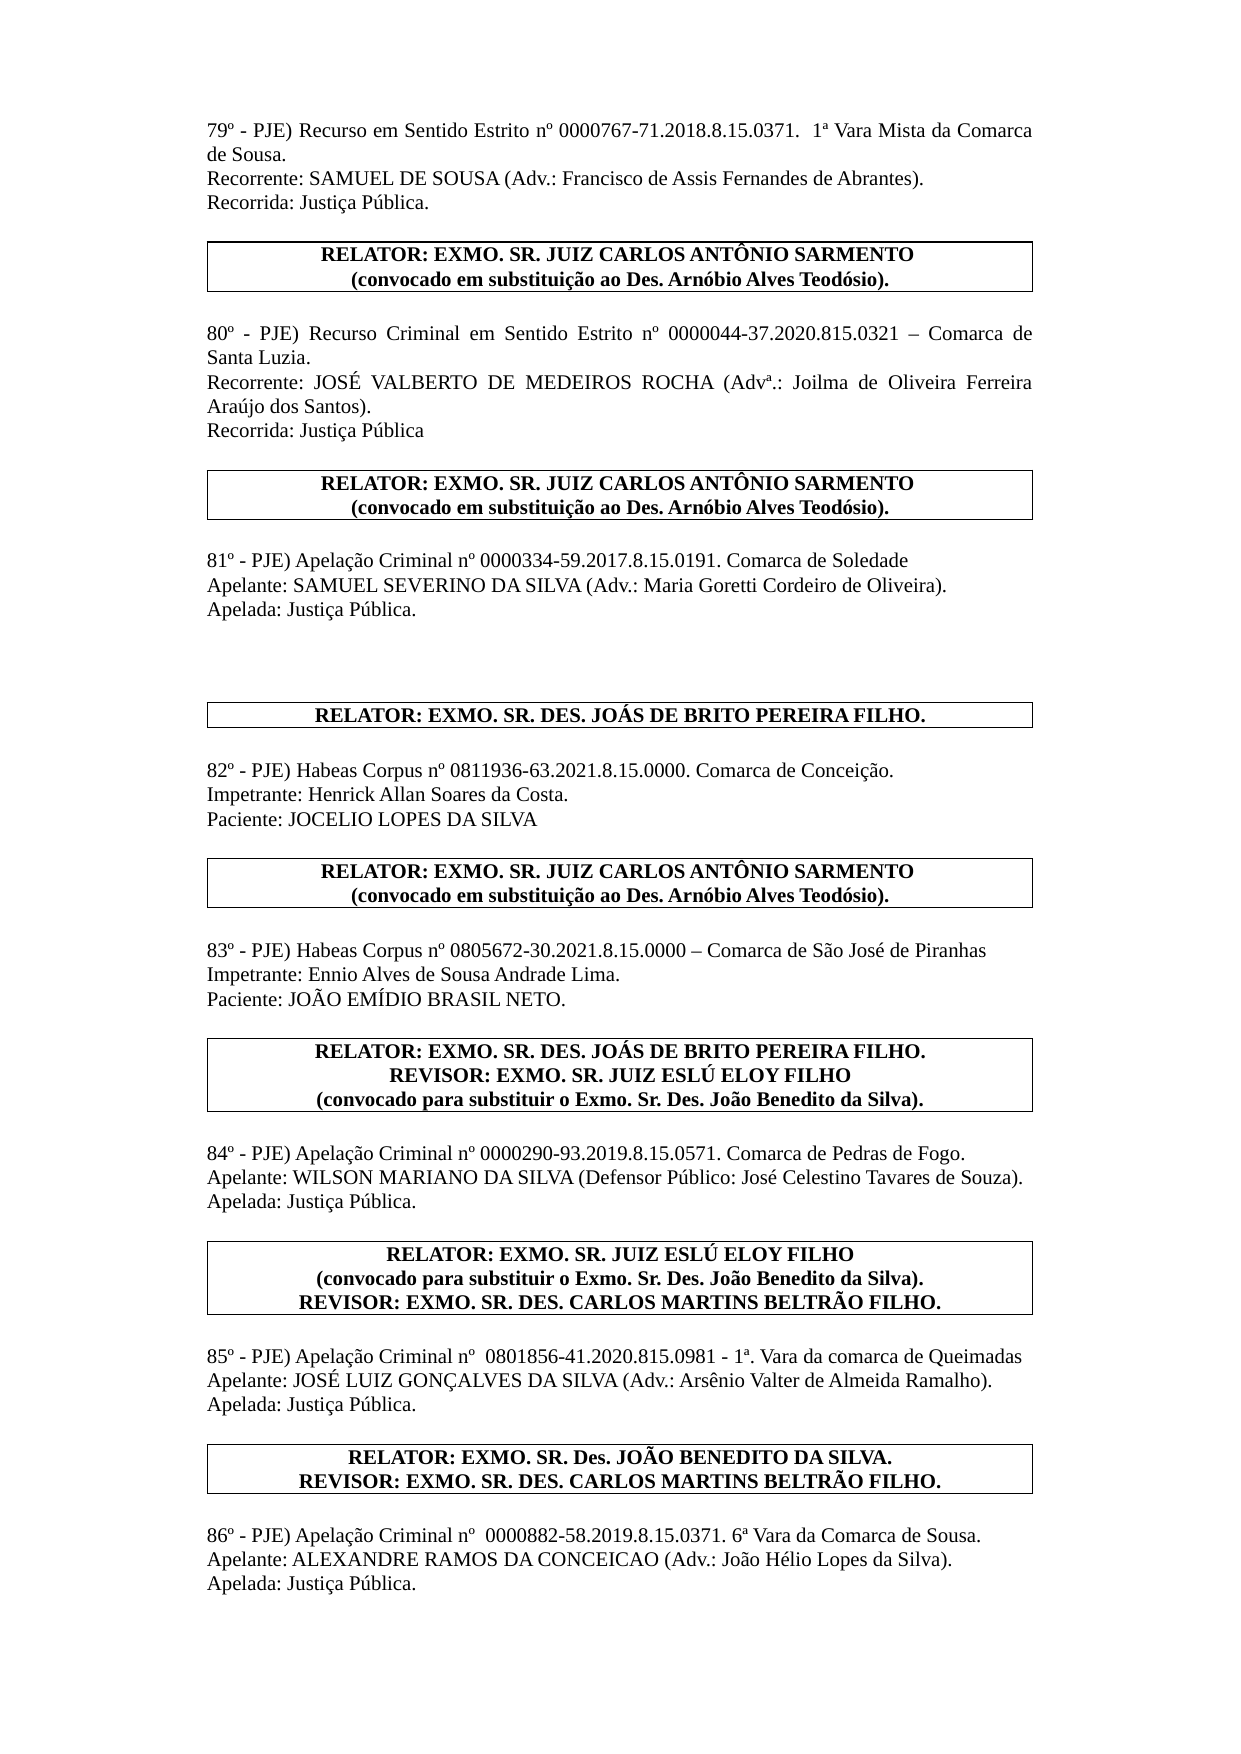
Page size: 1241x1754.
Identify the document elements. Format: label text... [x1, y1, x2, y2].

text 84º - PJE) Apelação Criminal nº 0000290-93.2019.8.15.0571. Comarca de Pedras de Fogo. [207, 1141, 1033, 1165]
text Impetrante: Henrick Allan Soares da Costa. [207, 782, 1033, 806]
text RELATOR: EXMO. SR. JUIZ CARLOS ANTÔNIO SARMENTO [208, 243, 1032, 265]
text Apelada: Justiça Pública. [207, 1392, 1033, 1416]
text Apelante: ALEXANDRE RAMOS DA CONCEICAO (Adv.: João Hélio Lopes da Silva). [207, 1547, 1033, 1571]
text (convocado em substituição ao Des. Arnóbio Alves Teodósio). [208, 265, 1032, 291]
text 80º - PJE) Recurso Criminal em Sentido Estrito nº 0000044-37.2020.815.0321 – Comarca de Santa Luzia. [207, 321, 1033, 369]
text RELATOR: EXMO. SR. JUIZ ESLÚ ELOY FILHO [208, 1242, 1032, 1265]
text 82º - PJE) Habeas Corpus nº 0811936-63.2021.8.15.0000. Comarca de Conceição. [207, 758, 1033, 782]
text Recorrida: Justiça Pública [207, 418, 1033, 442]
text REVISOR: EXMO. SR. JUIZ ESLÚ ELOY FILHO [208, 1062, 1032, 1086]
text Apelada: Justiça Pública. [207, 1189, 1033, 1213]
text 83º - PJE) Habeas Corpus nº 0805672-30.2021.8.15.0000 – Comarca de São José de Piranhas [207, 938, 1033, 962]
text Recorrente: JOSÉ VALBERTO DE MEDEIROS ROCHA (Advª.: Joilma de Oliveira Ferreira Araújo dos Santos). [207, 370, 1033, 418]
text RELATOR: EXMO. SR. JUIZ CARLOS ANTÔNIO SARMENTO [208, 859, 1032, 882]
text 79º - PJE) Recurso em Sentido Estrito nº 0000767-71.2018.8.15.0371. 1ª Vara Mista da Comarca de Sousa. [207, 118, 1033, 166]
text RELATOR: EXMO. SR. Des. JOÃO BENEDITO DA SILVA. [208, 1445, 1032, 1468]
text (convocado em substituição ao Des. Arnóbio Alves Teodósio). [208, 493, 1032, 519]
text Apelada: Justiça Pública. [207, 597, 1033, 621]
text Paciente: JOCELIO LOPES DA SILVA [207, 807, 1033, 831]
text (convocado para substituir o Exmo. Sr. Des. João Benedito da Silva). [208, 1086, 1032, 1111]
text (convocado em substituição ao Des. Arnóbio Alves Teodósio). [208, 882, 1032, 907]
text Paciente: JOÃO EMÍDIO BRASIL NETO. [207, 987, 1033, 1011]
text Apelada: Justiça Pública. [207, 1571, 1033, 1595]
text (convocado para substituir o Exmo. Sr. Des. João Benedito da Silva). [208, 1265, 1032, 1289]
text RELATOR: EXMO. SR. JUIZ CARLOS ANTÔNIO SARMENTO [208, 471, 1032, 493]
text Apelante: SAMUEL SEVERINO DA SILVA (Adv.: Maria Goretti Cordeiro de Oliveira). [207, 572, 1033, 597]
text 85º - PJE) Apelação Criminal nº 0801856-41.2020.815.0981 - 1ª. Vara da comarca de Queimadas [207, 1344, 1033, 1368]
text RELATOR: EXMO. SR. DES. JOÁS DE BRITO PEREIRA FILHO. [208, 1039, 1032, 1062]
text REVISOR: EXMO. SR. DES. CARLOS MARTINS BELTRÃO FILHO. [208, 1468, 1032, 1493]
text Apelante: JOSÉ LUIZ GONÇALVES DA SILVA (Adv.: Arsênio Valter de Almeida Ramalho). [207, 1368, 1033, 1392]
text Impetrante: Ennio Alves de Sousa Andrade Lima. [207, 962, 1033, 986]
text Recorrente: SAMUEL DE SOUSA (Adv.: Francisco de Assis Fernandes de Abrantes). [207, 166, 1033, 190]
text REVISOR: EXMO. SR. DES. CARLOS MARTINS BELTRÃO FILHO. [208, 1289, 1032, 1314]
text Recorrida: Justiça Pública. [207, 190, 1033, 214]
text 86º - PJE) Apelação Criminal nº 0000882-58.2019.8.15.0371. 6ª Vara da Comarca de Sousa. [207, 1523, 1033, 1547]
text Apelante: WILSON MARIANO DA SILVA (Defensor Público: José Celestino Tavares de Souza). [207, 1165, 1033, 1189]
text 81º - PJE) Apelação Criminal nº 0000334-59.2017.8.15.0191. Comarca de Soledade [207, 548, 1033, 572]
text RELATOR: EXMO. SR. DES. JOÁS DE BRITO PEREIRA FILHO. [208, 703, 1032, 727]
